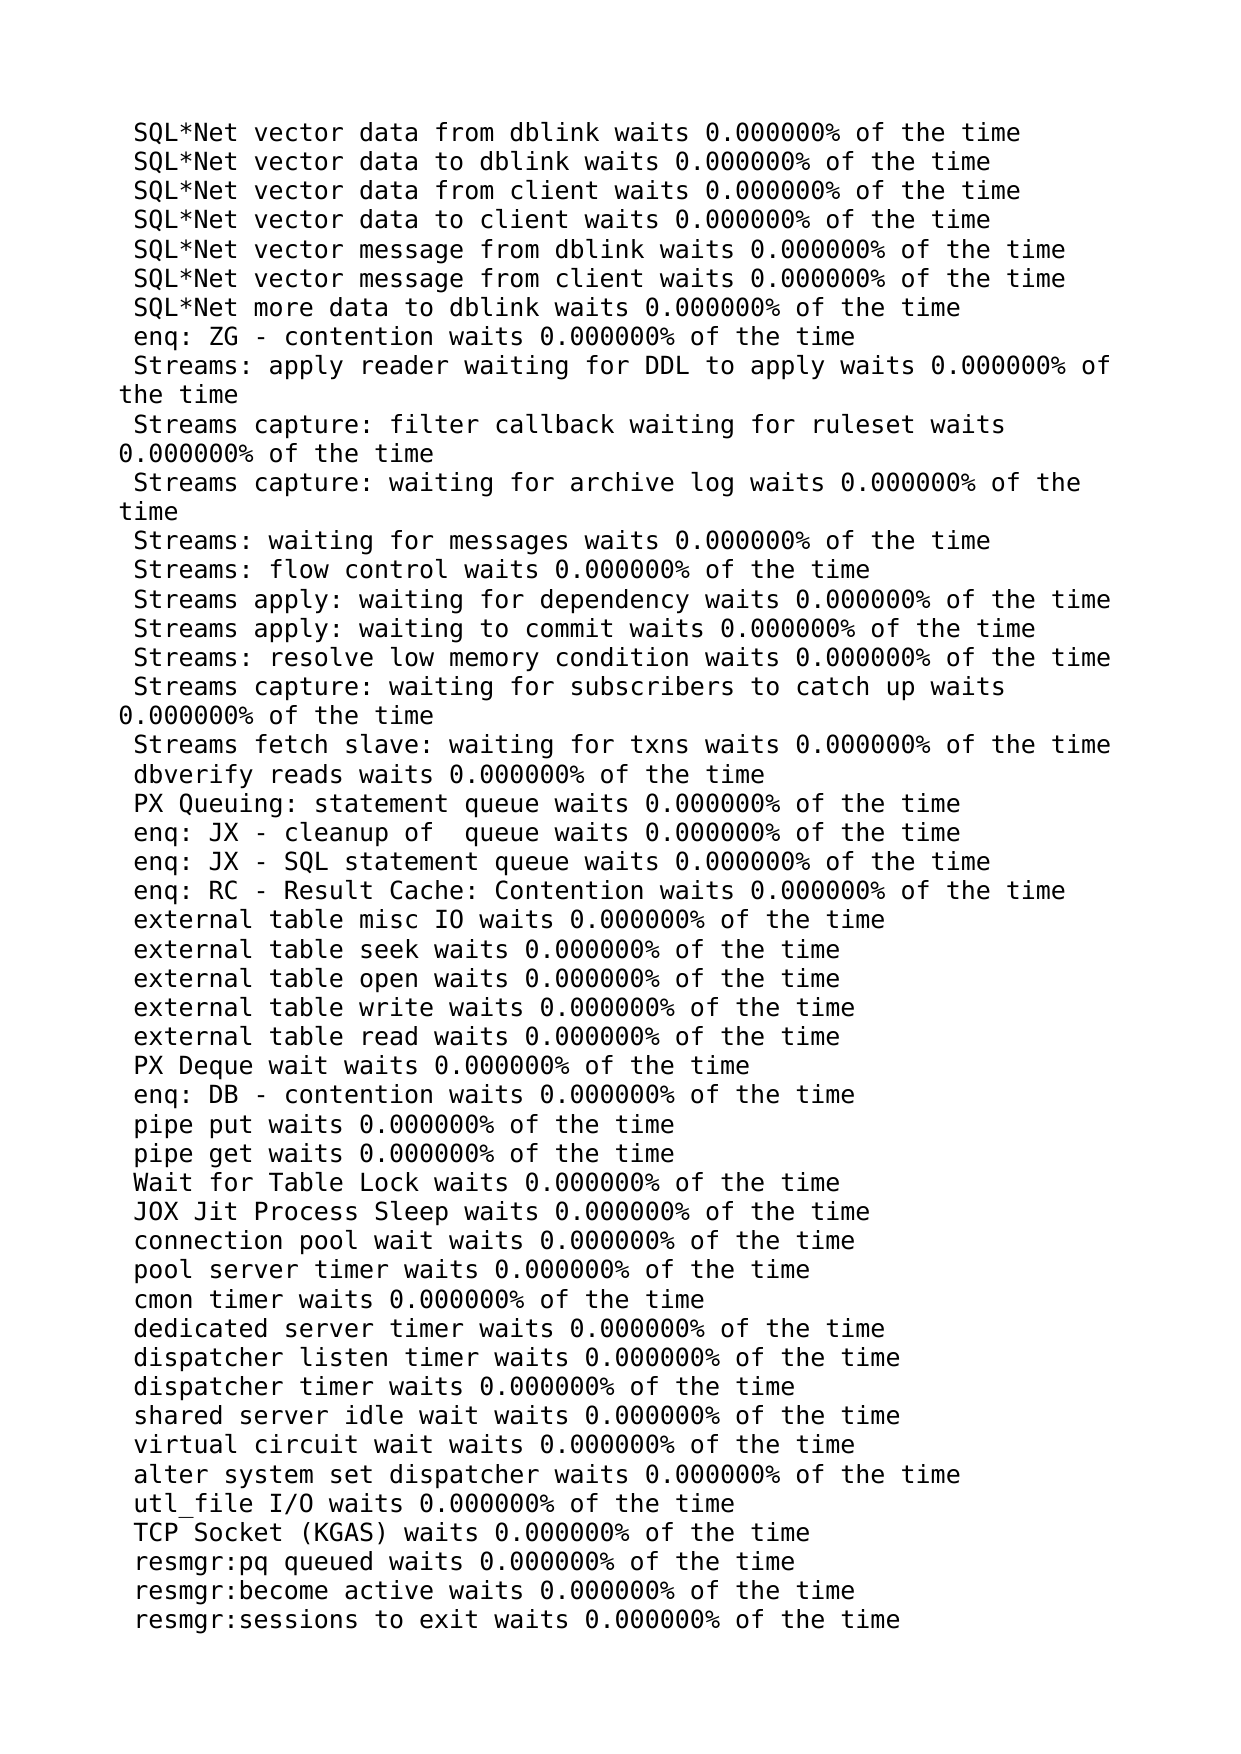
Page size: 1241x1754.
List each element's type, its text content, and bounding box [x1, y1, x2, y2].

text SQL*Net vector data from dblink waits 0.000000% of the time SQL*Net vector data to dblink waits 0.000000% of the time SQL*Net vector data from client waits 0.000000% of the time SQL*Net vector data to client waits 0.000000% of the time SQL*Net vector message from dblink waits 0.000000% of the time SQL*Net vector message from client waits 0.000000% of the time SQL*Net more data to dblink waits 0.000000% of the time enq: ZG - contention waits 0.000000% of the time Streams: apply reader waiting for DDL to apply waits 0.000000% of the time Streams capture: filter callback waiting for ruleset waits 0.000000% of the time Streams capture: waiting for archive log waits 0.000000% of the time Streams: waiting for messages waits 0.000000% of the time Streams: flow control waits 0.000000% of the time Streams apply: waiting for dependency waits 0.000000% of the time Streams apply: waiting to commit waits 0.000000% of the time Streams: resolve low memory condition waits 0.000000% of the time Streams capture: waiting for subscribers to catch up waits 0.000000% of the time Streams fetch slave: waiting for txns waits 0.000000% of the time dbverify reads waits 0.000000% of the time PX Queuing: statement queue waits 0.000000% of the time enq: JX - cleanup of queue waits 0.000000% of the time enq: JX - SQL statement queue waits 0.000000% of the time enq: RC - Result Cache: Contention waits 0.000000% of the time external table misc IO waits 0.000000% of the time external table seek waits 0.000000% of the time external table open waits 0.000000% of the time external table write waits 0.000000% of the time external table read waits 0.000000% of the time PX Deque wait waits 0.000000% of the time enq: DB - contention waits 0.000000% of the time pipe put waits 0.000000% of the time pipe get waits 0.000000% of the time Wait for Table Lock waits 0.000000% of the time JOX Jit Process Sleep waits 0.000000% of the time connection pool wait waits 0.000000% of the time pool server timer waits 0.000000% of the time cmon timer waits 0.000000% of the time dedicated server timer waits 0.000000% of the time dispatcher listen timer waits 0.000000% of the time dispatcher timer waits 0.000000% of the time shared server idle wait waits 0.000000% of the time virtual circuit wait waits 0.000000% of the time alter system set dispatcher waits 0.000000% of the time utl_file I/O waits 0.000000% of the time TCP Socket (KGAS) waits 0.000000% of the time resmgr:pq queued waits 0.000000% of the time resmgr:become active waits 0.000000% of the time resmgr:sessions to exit waits 0.000000% of the time [118, 118, 1122, 1635]
